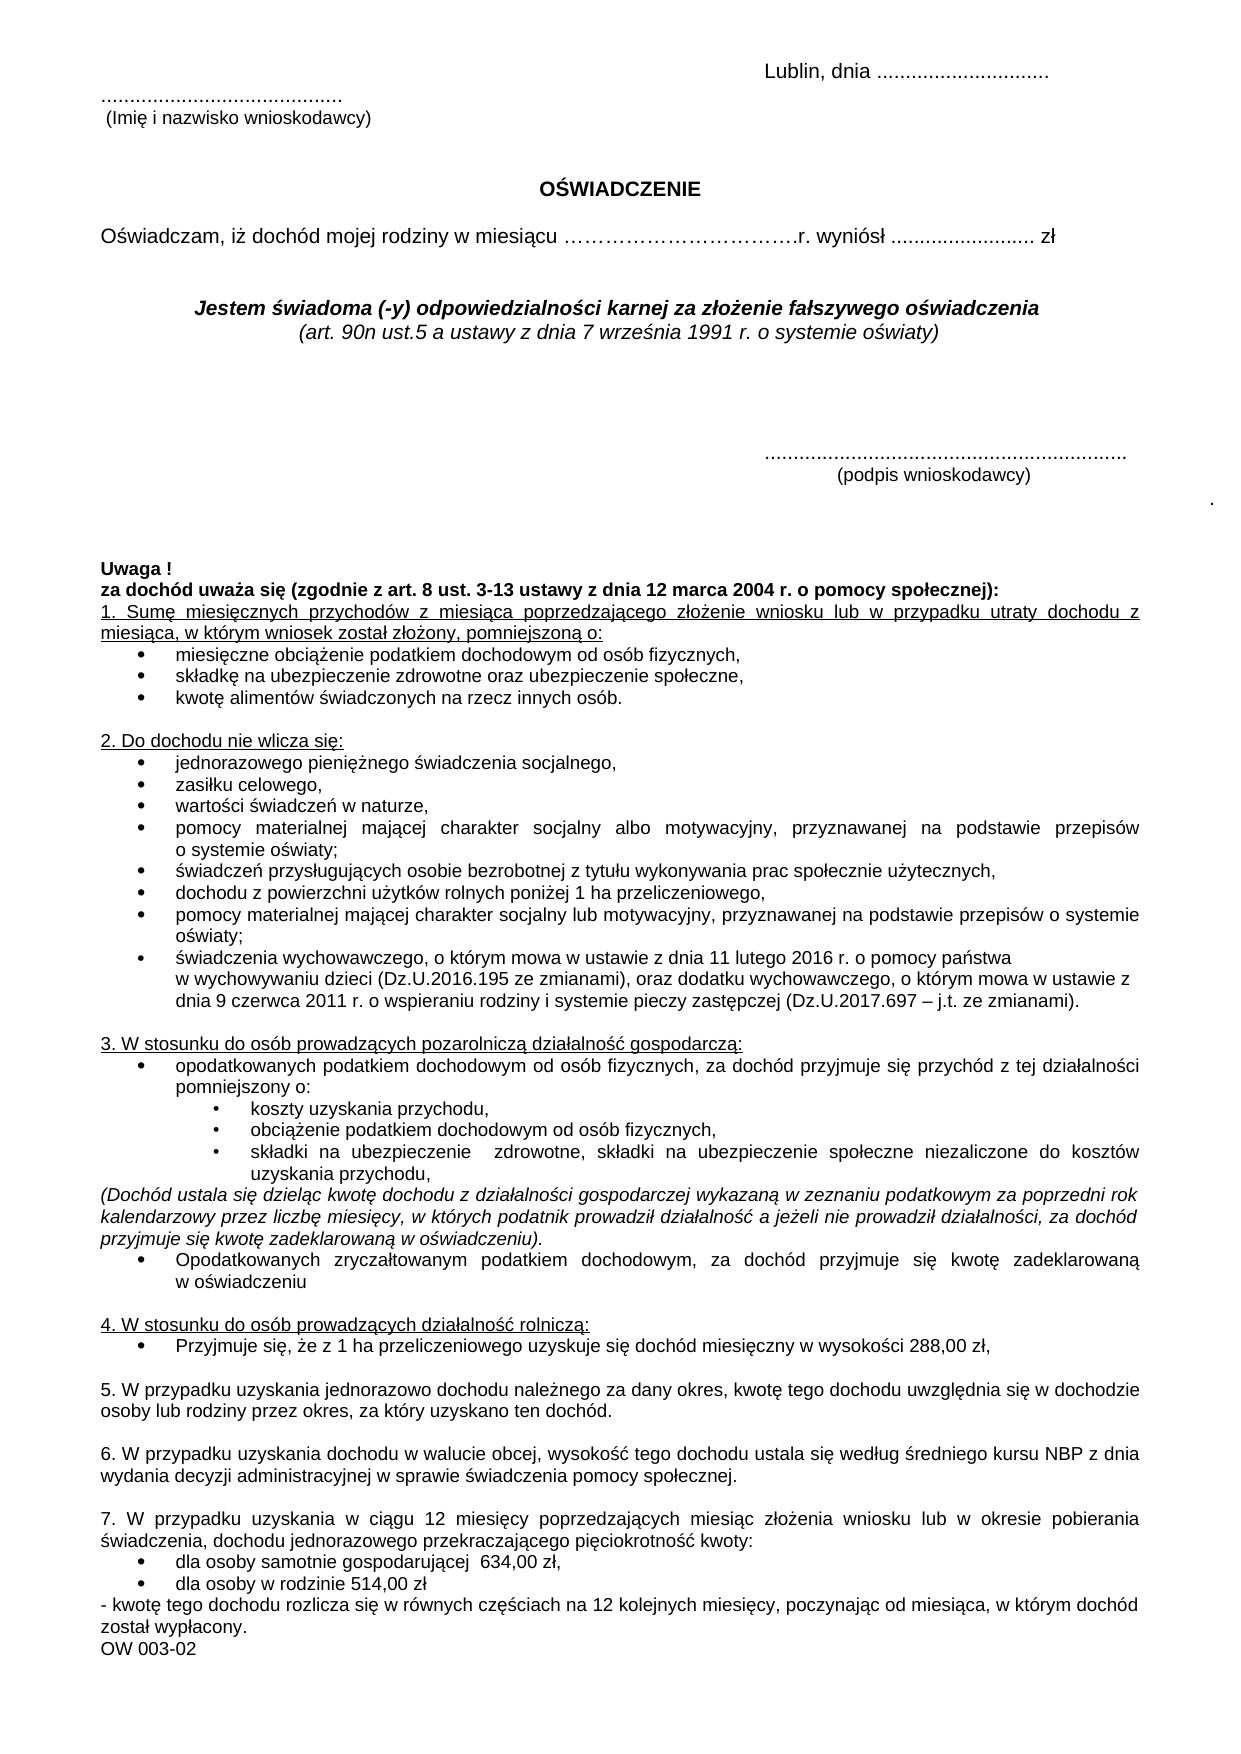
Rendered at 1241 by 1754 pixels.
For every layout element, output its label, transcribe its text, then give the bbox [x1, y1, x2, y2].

list dochodu z powierzchni użytków rolnych poniżej 1 ha przeliczeniowego, [138, 882, 1140, 903]
text Uwaga ! [100, 557, 1140, 579]
text (podpis wnioskodawcy) [100, 464, 1140, 486]
list obciążenie podatkiem dochodowym od osób fizycznych, [213, 1119, 1140, 1141]
text miesiąca, w którym wniosek został złożony, pomniejszoną o: [100, 620, 1140, 644]
text Oświadczam, iż dochód mojej rodziny w miesiącu …………………………….r. wyniósł ......................... zł [100, 224, 1140, 248]
text ............................................................... [100, 440, 1140, 464]
text za dochód uważa się (zgodnie z art. 8 ust. 3-13 ustawy z dnia 12 marca 2004 r. o pomocy społecznej): [100, 579, 1140, 601]
text 5. W przypadku uzyskania jednorazowo dochodu należnego za dany okres, kwotę tego dochodu uwzględnia się w dochodzie osoby lub rodziny przez okres, za który uzyskano ten dochód. [100, 1378, 1140, 1422]
list składki na ubezpieczenie zdrowotne, składki na ubezpieczenie społeczne niezaliczone do kosztów uzyskania przychodu, [213, 1141, 1140, 1184]
list składkę na ubezpieczenie zdrowotne oraz ubezpieczenie społeczne, [138, 665, 1140, 687]
list pomocy materialnej mającej charakter socjalny albo motywacyjny, przyznawanej na podstawie przepisów o systemie oświaty; [138, 817, 1140, 860]
text 1. Sumę miesięcznych przychodów z miesiąca poprzedzającego złożenie wniosku lub w przypadku utraty dochodu z [100, 601, 1140, 619]
list dla osoby samotnie gospodarującej 634,00 zł, [138, 1551, 1140, 1573]
text OW 003-02 [100, 1637, 1140, 1659]
text 2. Do dochodu nie wlicza się: [100, 730, 1140, 752]
text - kwotę tego dochodu rozlicza się w równych częściach na 12 kolejnych miesięcy, poczynając od miesiąca, w którym dochód został wypłacony. [100, 1594, 1140, 1637]
text 6. W przypadku uzyskania dochodu w walucie obcej, wysokość tego dochodu ustala się według średniego kursu NBP z dnia wydania decyzji administracyjnej w sprawie świadczenia pomocy społecznej. [100, 1443, 1140, 1486]
text Jestem świadoma (-y) odpowiedzialności karnej za złożenie fałszywego oświadczenia (art. 90n ust.5 a ustawy z dnia 7 września 1991 r. o systemie oświaty) [100, 296, 1140, 344]
text (Imię i nazwisko wnioskodawcy) [100, 107, 1140, 128]
text (Dochód ustala się dzieląc kwotę dochodu z działalności gospodarczej wykazaną w zeznaniu podatkowym za poprzedni rok kalendarzowy przez liczbę miesięcy, w których podatnik prowadził działalność a jeżeli nie prowadził działalności, za dochód przyjmuje się kwotę zadeklarowaną w oświadczeniu). [100, 1184, 1140, 1249]
list Przyjmuje się, że z 1 ha przeliczeniowego uzyskuje się dochód miesięczny w wysokości 288,00 zł, [138, 1335, 1140, 1357]
list wartości świadczeń w naturze, [138, 795, 1140, 817]
text OŚWIADCZENIE [100, 176, 1140, 200]
text 3. W stosunku do osób prowadzących pozarolniczą działalność gospodarczą: [100, 1033, 1140, 1054]
list świadczeń przysługujących osobie bezrobotnej z tytułu wykonywania prac społecznie użytecznych, [138, 860, 1140, 882]
list Opodatkowanych zryczałtowanym podatkiem dochodowym, za dochód przyjmuje się kwotę zadeklarowaną w oświadczeniu [138, 1249, 1140, 1292]
text 4. W stosunku do osób prowadzących działalność rolniczą: [100, 1314, 1140, 1335]
list jednorazowego pieniężnego świadczenia socjalnego, [138, 752, 1140, 773]
list zasiłku celowego, [138, 773, 1140, 795]
list miesięczne obciążenie podatkiem dochodowym od osób fizycznych, [138, 644, 1140, 665]
list pomocy materialnej mającej charakter socjalny lub motywacyjny, przyznawanej na podstawie przepisów o systemie oświaty; [138, 903, 1140, 947]
text .......................................... [100, 83, 1140, 107]
text . [1137, 486, 1209, 509]
text Lublin, dnia .............................. [690, 59, 1140, 83]
list kwotę alimentów świadczonych na rzecz innych osób. [138, 687, 1140, 709]
list świadczenia wychowawczego, o którym mowa w ustawie z dnia 11 lutego 2016 r. o pomocy państwa w wychowywaniu dzieci (Dz.U.2016.195 ze zmianami), oraz dodatku wychowawczego, o którym mowa w ustawie z dnia 9 czerwca 2011 r. o wspieraniu rodziny i systemie pieczy zastępczej (Dz.U.2017.697 – j.t. ze zmianami). [138, 947, 1140, 1011]
list opodatkowanych podatkiem dochodowym od osób fizycznych, za dochód przyjmuje się przychód z tej działalności pomniejszony o: [138, 1054, 1140, 1098]
text 7. W przypadku uzyskania w ciągu 12 miesięcy poprzedzających miesiąc złożenia wniosku lub w okresie pobierania świadczenia, dochodu jednorazowego przekraczającego pięciokrotność kwoty: [100, 1508, 1140, 1551]
list koszty uzyskania przychodu, [213, 1098, 1140, 1119]
list dla osoby w rodzinie 514,00 zł [138, 1573, 1140, 1594]
